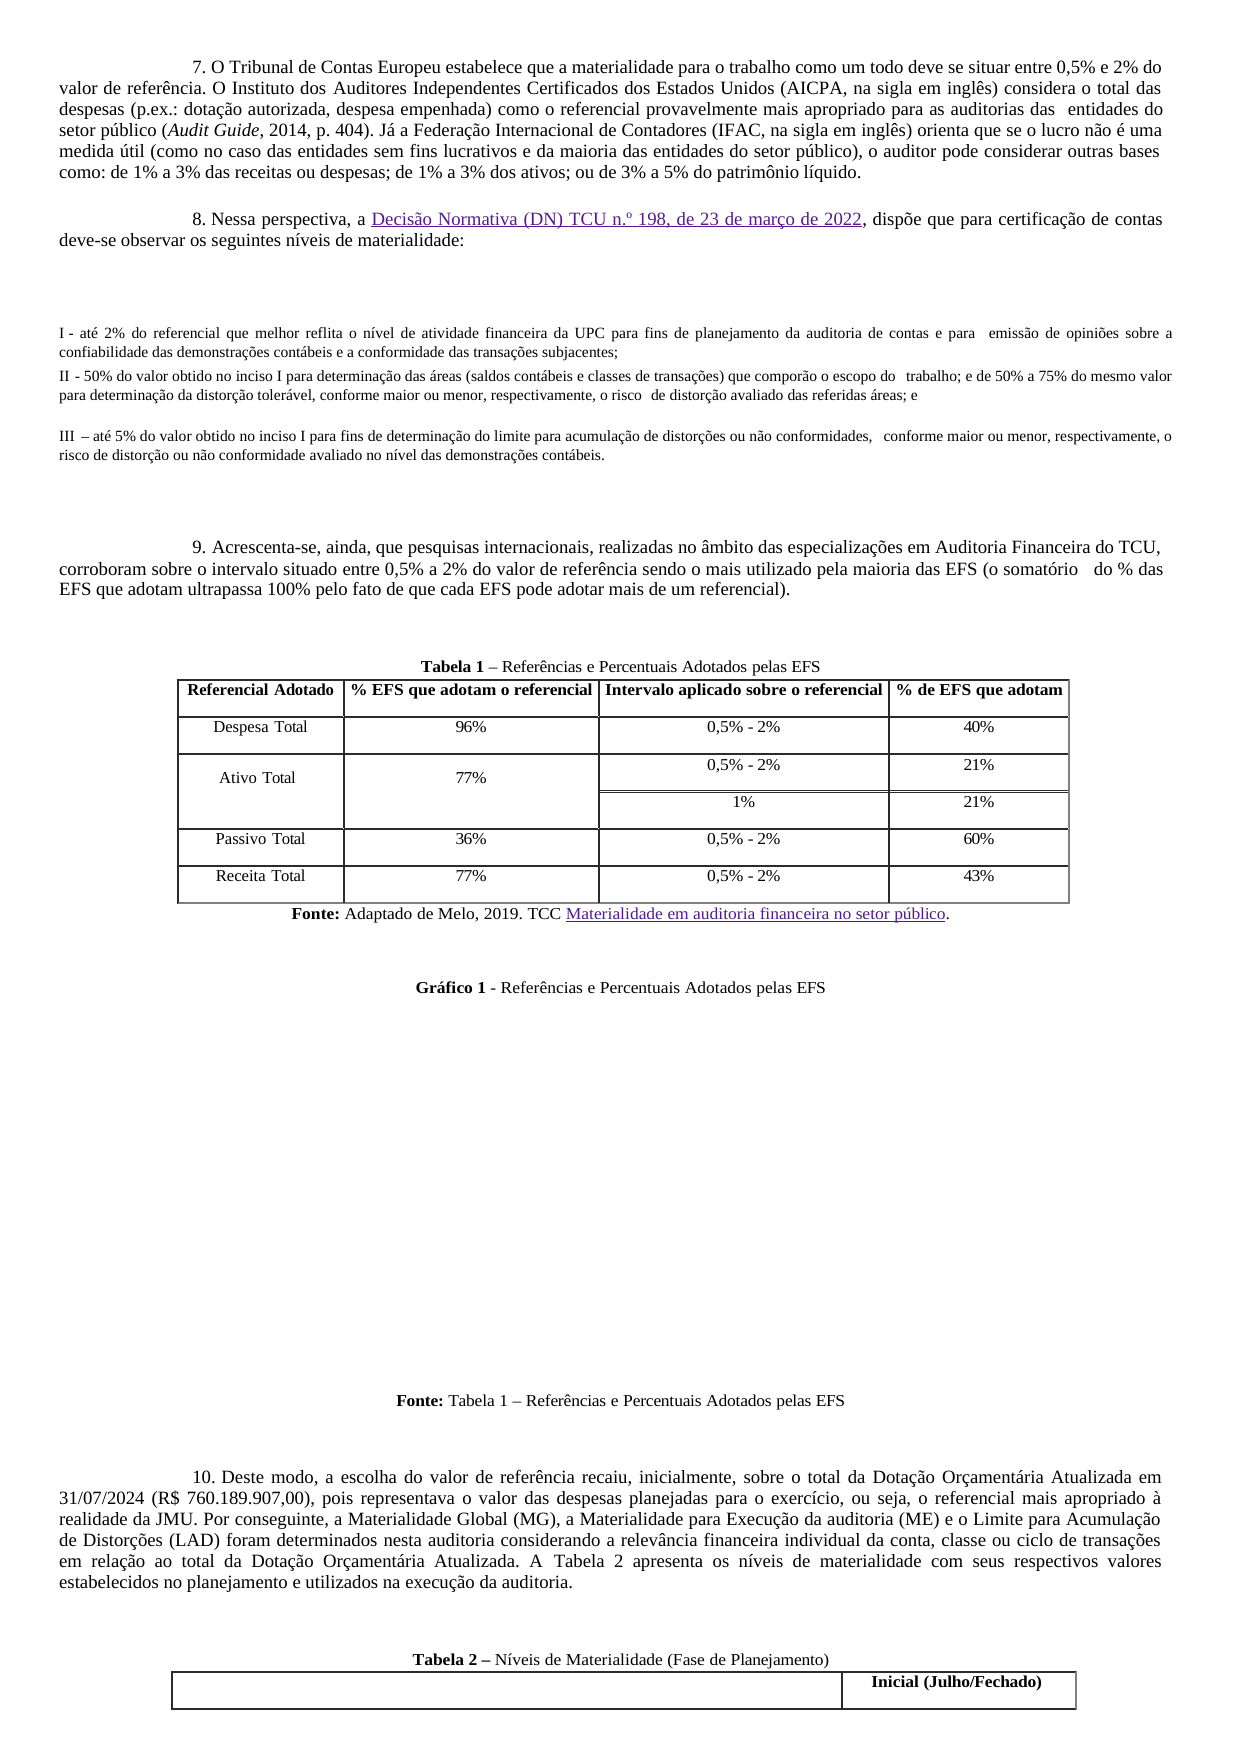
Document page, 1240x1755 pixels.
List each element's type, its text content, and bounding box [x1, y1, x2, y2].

table_cell 1% [600, 793, 888, 828]
table_cell Despesa Total [179, 718, 343, 753]
table_cell 0,5% - 2% [600, 755, 888, 790]
table_header Referencial Adotado [179, 681, 343, 716]
list Nessa perspectiva, a Decisão Normativa (DN) TCU n.º 198, de 23 de março de 2022, dispõe que para certificação de contas deve-se observar os seguintes níveis de materialidade: [59, 208, 1163, 250]
text Tabela 1 – Referências e Percentuais Adotados pelas EFS [78, 657, 1163, 676]
table_cell 0,5% - 2% [600, 830, 888, 865]
table_cell 21% [890, 755, 1068, 790]
table_cell 43% [890, 867, 1068, 902]
table_header [173, 1673, 841, 1708]
table_cell 0,5% - 2% [600, 718, 888, 753]
list Deste modo, a escolha do valor de referência recaiu, inicialmente, sobre o total da Dotação Orçamentária Atualizada em 31/07/2024 (R$ 760.189.907,00), pois representava o valor das despesas planejadas para o exercício, ou seja, o referencial mais apropriado à realidade da JMU. Por conseguinte, a Materialidade Global (MG), a Materialidade para Execução da auditoria (ME) e o Limite para Acumulação de Distorções (LAD) foram determinados nesta auditoria considerando a relevância financeira individual da conta, classe ou ciclo de transações em relação ao total da Dotação Orçamentária Atualizada. A Tabela 2 apresenta os níveis de materialidade com seus respectivos valores estabelecidos no planejamento e utilizados na execução da auditoria. [59, 1467, 1163, 1592]
table_cell 40% [890, 718, 1068, 753]
text Gráfico 1 - Referências e Percentuais Adotados pelas EFS [78, 978, 1163, 997]
text Tabela 2 – Níveis de Materialidade (Fase de Planejamento) [78, 1649, 1163, 1669]
text Fonte: Tabela 1 – Referências e Percentuais Adotados pelas EFS [78, 1391, 1163, 1410]
table_cell 60% [890, 830, 1068, 865]
table_cell Ativo Total [179, 755, 343, 828]
table_header Inicial (Julho/Fechado) [843, 1673, 1075, 1708]
table_cell 96% [345, 718, 598, 753]
table_cell 77% [345, 755, 598, 828]
list O Tribunal de Contas Europeu estabelece que a materialidade para o trabalho como um todo deve se situar entre 0,5% e 2% do valor de referência. O Instituto dos Auditores Independentes Certificados dos Estados Unidos (AICPA, na sigla em inglês) considera o total das despesas (p.ex.: dotação autorizada, despesa empenhada) como o referencial provavelmente mais apropriado para as auditorias das entidades do setor público (Audit Guide, 2014, p. 404). Já a Federação Internacional de Contadores (IFAC, na sigla em inglês) orienta que se o lucro não é uma medida útil (como no caso das entidades sem fins lucrativos e da maioria das entidades do setor público), o auditor pode considerar outras bases como: de 1% a 3% das receitas ou despesas; de 1% a 3% dos ativos; ou de 3% a 5% do patrimônio líquido. [59, 57, 1163, 182]
list - até 2% do referencial que melhor reflita o nível de atividade financeira da UPC para fins de planejamento da auditoria de contas e para emissão de opiniões sobre a confiabilidade das demonstrações contábeis e a conformidade das transações subjacentes; [59, 324, 1173, 360]
table_cell 36% [345, 830, 598, 865]
table_cell 21% [890, 793, 1068, 828]
table_cell Passivo Total [179, 830, 343, 865]
list - 50% do valor obtido no inciso I para determinação das áreas (saldos contábeis e classes de transações) que comporão o escopo do trabalho; e de 50% a 75% do mesmo valor para determinação da distorção tolerável, conforme maior ou menor, respectivamente, o risco de distorção avaliado das referidas áreas; e [59, 367, 1173, 404]
table_header % EFS que adotam o referencial [345, 681, 598, 716]
table_header % de EFS que adotam [890, 681, 1068, 716]
table_cell Receita Total [179, 867, 343, 902]
list – até 5% do valor obtido no inciso I para fins de determinação do limite para acumulação de distorções ou não conformidades, conforme maior ou menor, respectivamente, o risco de distorção ou não conformidade avaliado no nível das demonstrações contábeis. [59, 427, 1173, 463]
table_header Intervalo aplicado sobre o referencial [600, 681, 888, 716]
table_cell 0,5% - 2% [600, 867, 888, 902]
list Acrescenta-se, ainda, que pesquisas internacionais, realizadas no âmbito das especializações em Auditoria Financeira do TCU, corroboram sobre o intervalo situado entre 0,5% a 2% do valor de referência sendo o mais utilizado pela maioria das EFS (o somatório do % das EFS que adotam ultrapassa 100% pelo fato de que cada EFS pode adotar mais de um referencial). [59, 537, 1163, 600]
table_cell 77% [345, 867, 598, 902]
text Fonte: Adaptado de Melo, 2019. TCC Materialidade em auditoria financeira no setor público. [78, 904, 1163, 923]
